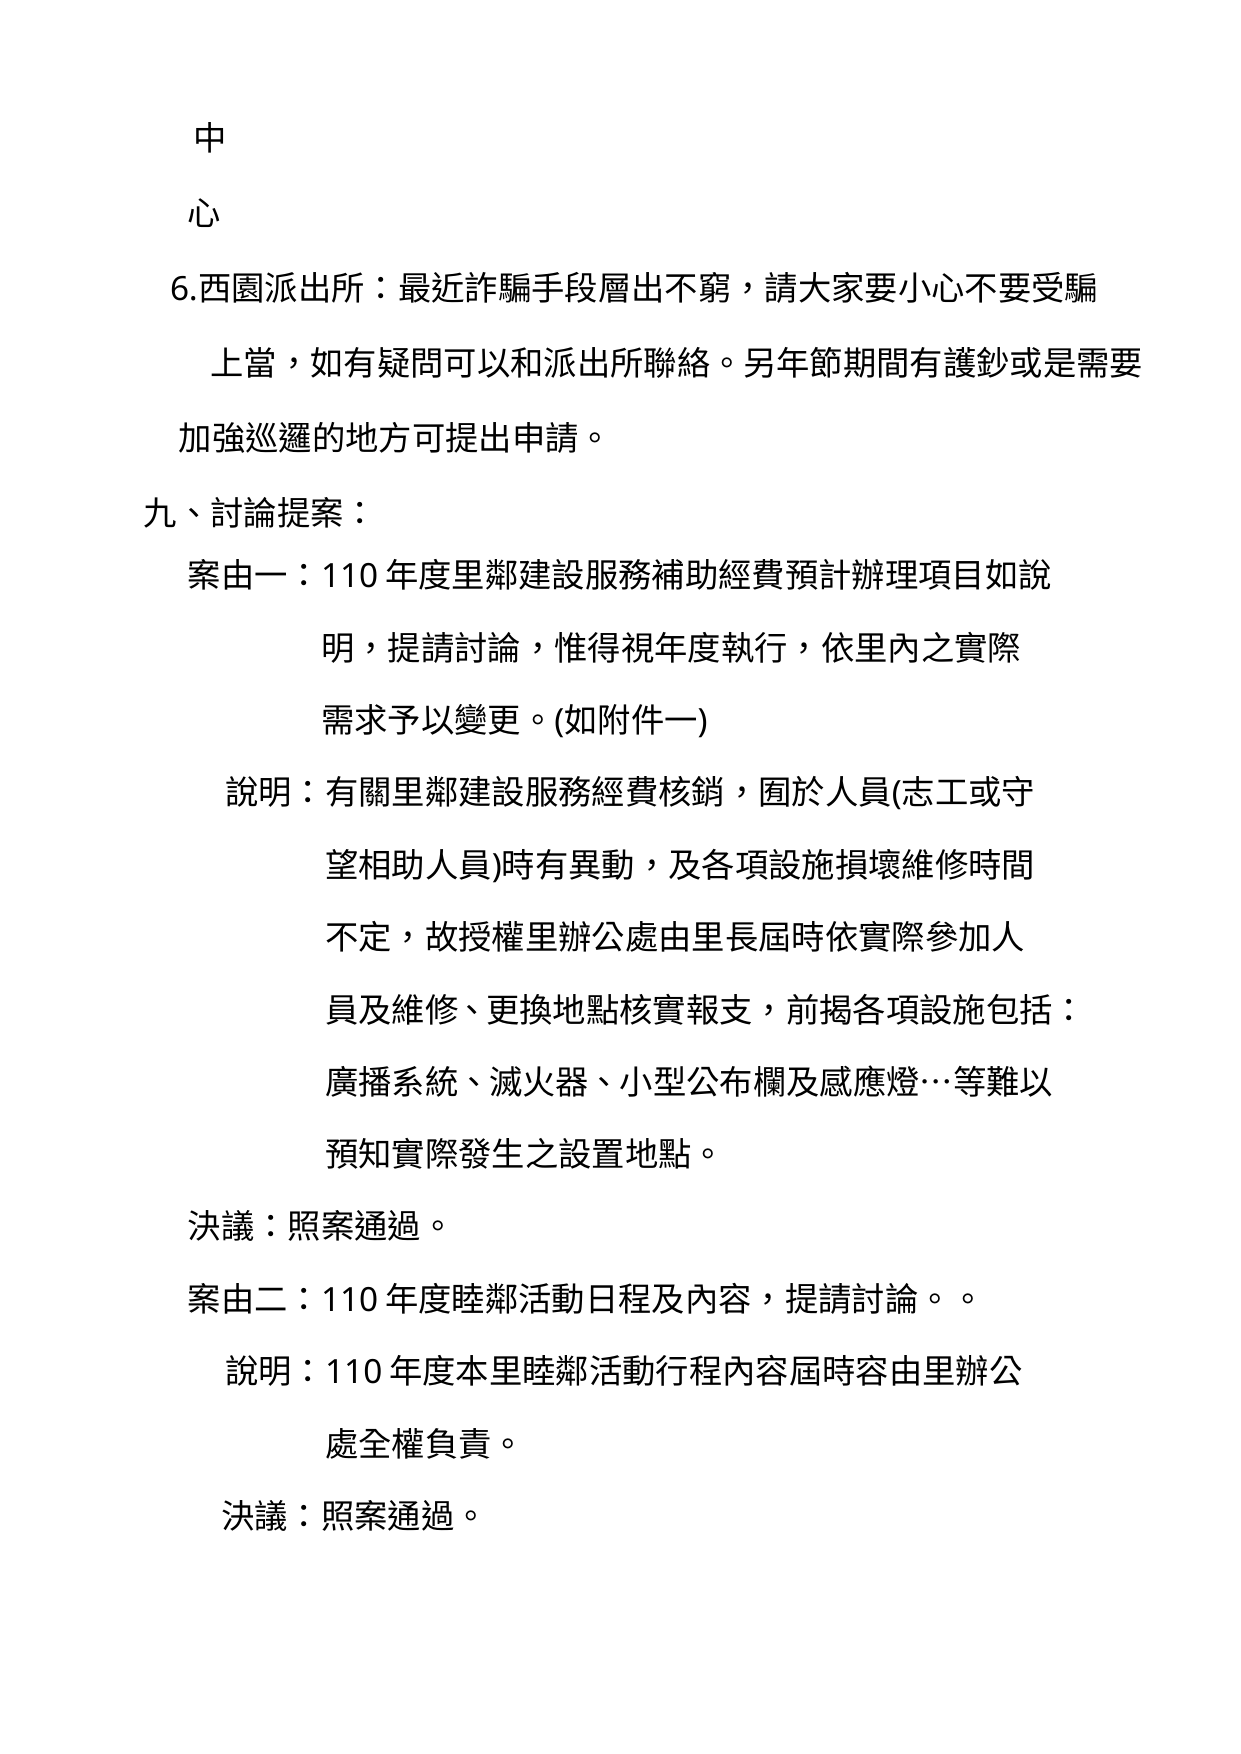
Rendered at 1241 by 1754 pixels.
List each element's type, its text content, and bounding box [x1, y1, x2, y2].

text 案由一：110年度里鄰建設服務補助經費預計辦理項目如說明，提請討論，惟得視年度執行，依里內之實際需求予以變更。(如附件一) [187, 549, 1053, 742]
text 上當，如有疑問可以和派出所聯絡。另年節期間有護鈔或是需要 [144, 324, 1143, 399]
text 6.西園派出所：最近詐騙手段層出不窮，請大家要小心不要受騙 [144, 249, 1143, 324]
text 說明：有關里鄰建設服務經費核銷，囿於人員(志工或守望相助人員)時有異動，及各項設施損壞維修時間不定，故授權里辦公處由里長屆時依實際參加人員及維修、更換地點核實報支，前揭各項設施包括：廣播系統、滅火器、小型公布欄及感應燈…等難以預知實際發生之設置地點。 [225, 766, 1053, 1176]
text 心 [144, 174, 1143, 249]
text 說明：110年度本里睦鄰活動行程內容屆時容由里辦公處全權負責。 [225, 1345, 1053, 1466]
text 決議：照案通過。 [187, 1490, 1053, 1538]
text 加強巡邏的地方可提出申請。 [144, 399, 1143, 474]
text 中 [144, 99, 1143, 174]
text 決議：照案通過。 [187, 1200, 1053, 1248]
text 案由二：110年度睦鄰活動日程及內容，提請討論。。 [187, 1273, 1053, 1321]
text 九、討論提案： [144, 474, 1143, 549]
